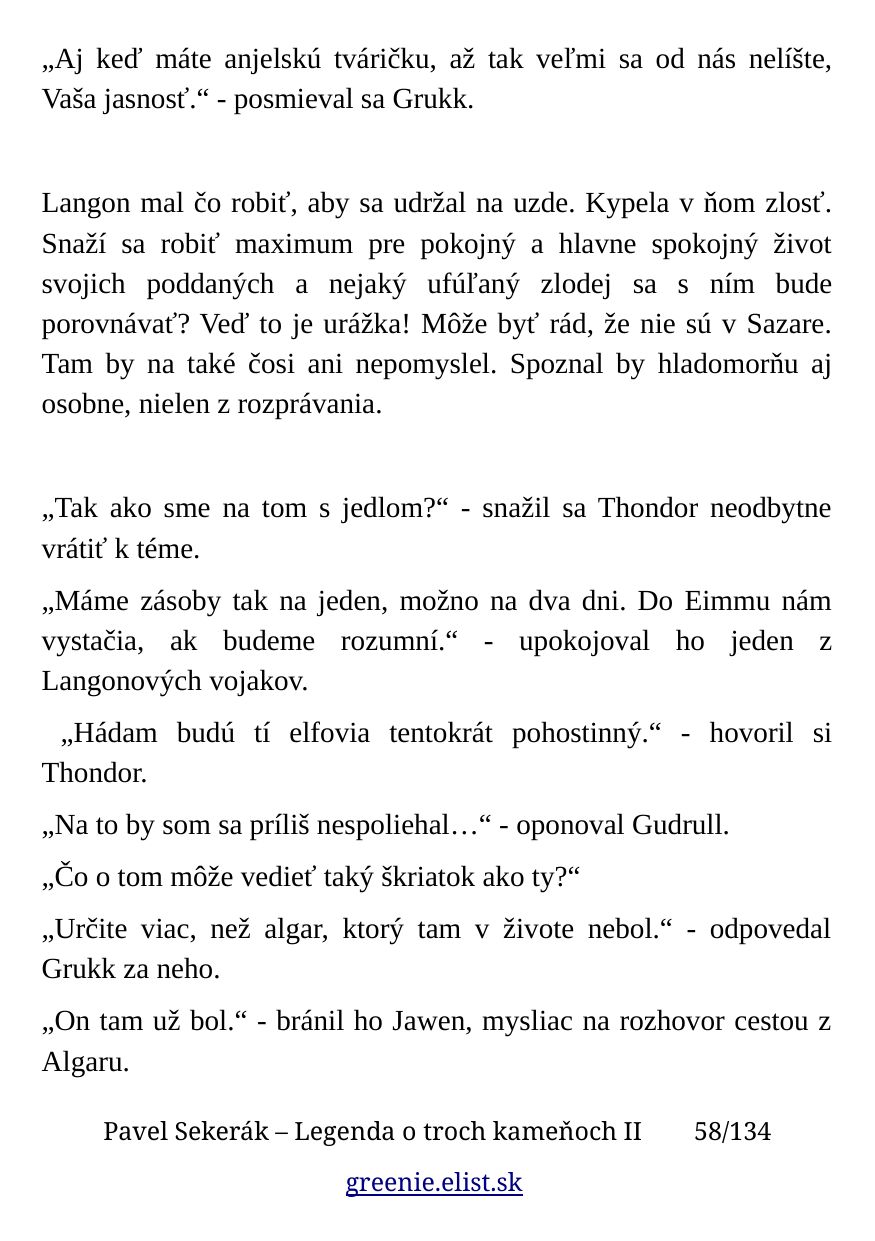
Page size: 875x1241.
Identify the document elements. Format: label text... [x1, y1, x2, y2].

text „Máme zásoby tak na jeden, možno na dva dni. Do Eimmu nám vystačia, ak budeme rozumní.“ - upokojoval ho jeden z Langonových vojakov. [41, 583, 833, 697]
text „Čo o tom môže vedieť taký škriatok ako ty?“ [41, 859, 833, 893]
text „Tak ako sme na tom s jedlom?“ - snažil sa Thondor neodbytne vrátiť k téme. [41, 491, 833, 564]
text Langon mal čo robiť, aby sa udržal na uzde. Kypela v ňom zlosť. Snaží sa robiť maximum pre pokojný a hlavne spokojný život svojich poddaných a nejaký ufúľaný zlodej sa s ním bude porovnávať? Veď to je urážka! Môže byť rád, že nie sú v Sazare. Tam by na také čosi ani nepomyslel. Spoznal by hladomorňu aj osobne, nielen z rozprávania. [41, 186, 833, 420]
text „Aj keď máte anjelskú tváričku, až tak veľmi sa od nás nelíšte, Vaša jasnosť.“ - posmieval sa Grukk. [41, 41, 833, 115]
text „Určite viac, než algar, ktorý tam v živote nebol.“ - odpovedal Grukk za neho. [41, 911, 833, 985]
text „Na to by som sa príliš nespoliehal…“ - oponoval Gudrull. [41, 807, 833, 841]
text „On tam už bol.“ - bránil ho Jawen, mysliac na rozhovor cestou z Algaru. [41, 1003, 833, 1077]
text „Hádam budú tí elfovia tentokrát pohostinný.“ - hovoril si Thondor. [41, 715, 833, 789]
